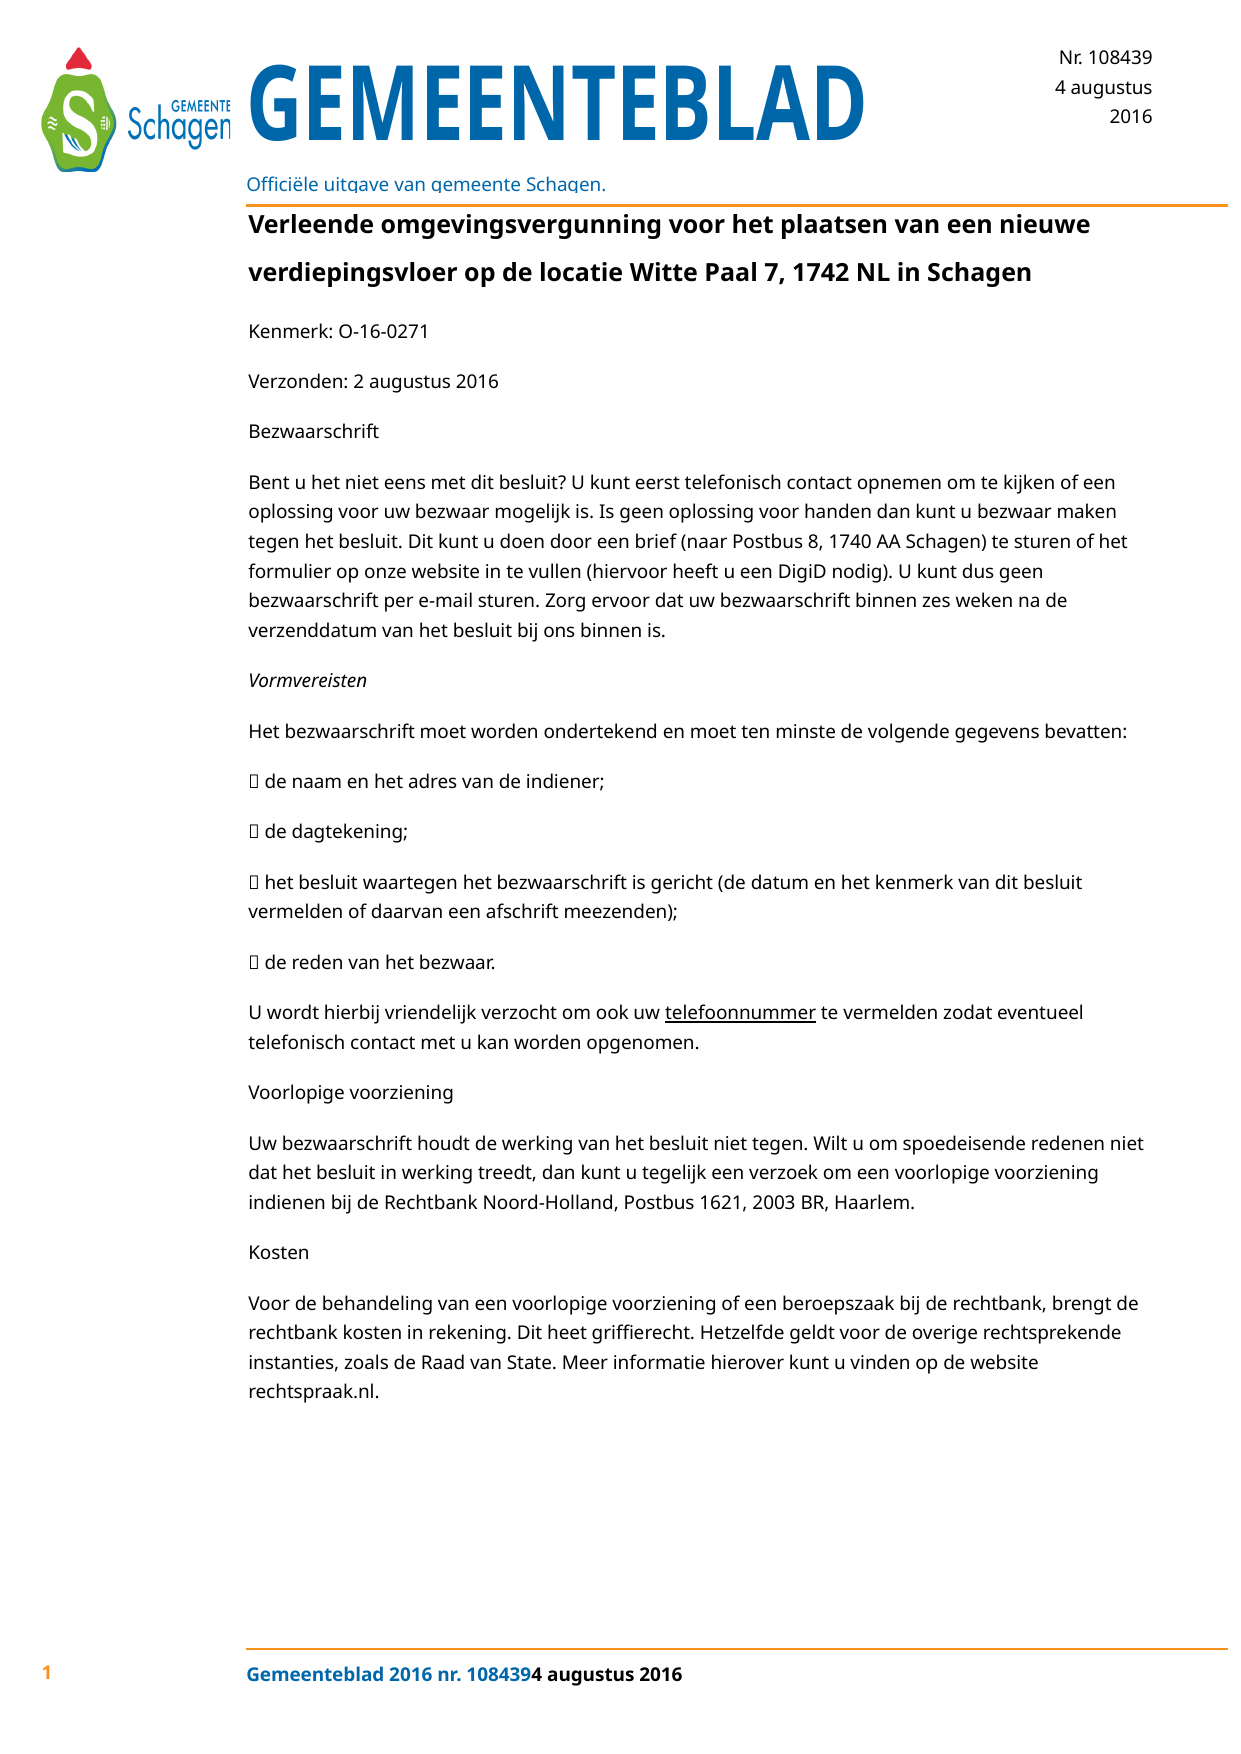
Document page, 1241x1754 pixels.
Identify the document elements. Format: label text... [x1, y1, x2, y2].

text  het besluit waartegen het bezwaarschrift is gericht (de datum en het kenmerk van dit besluit vermelden of daarvan een afschrift meezenden); [248, 869, 1152, 924]
text Kenmerk: O-16-0271 [248, 318, 1152, 344]
text Bent u het niet eens met dit besluit? U kunt eerst telefonisch contact opnemen om te kijken of een oplossing voor uw bezwaar mogelijk is. Is geen oplossing voor handen dan kunt u bezwaar maken tegen het besluit. Dit kunt u doen door een brief (naar Postbus 8, 1740 AA Schagen) te sturen of het formulier op onze website in te vullen (hiervoor heeft u een DigiD nodig). U kunt dus geen bezwaarschrift per e-mail sturen. Zorg ervoor dat uw bezwaarschrift binnen zes weken na de verzenddatum van het besluit bij ons binnen is. [248, 469, 1152, 643]
text Het bezwaarschrift moet worden ondertekend en moet ten minste de volgende gegevens bevatten: [248, 718, 1152, 744]
text Verzonden: 2 augustus 2016 [248, 368, 1152, 394]
text Voor de behandeling van een voorlopige voorziening of een beroepszaak bij de rechtbank, brengt de rechtbank kosten in rekening. Dit heet griffierecht. Hetzelfde geldt voor de overige rechtsprekende instanties, zoals de Raad van State. Meer informatie hierover kunt u vinden op de website rechtspraak.nl. [248, 1290, 1152, 1404]
text Bezwaarschrift [248, 419, 1152, 444]
text Voorlopige voorziening [248, 1079, 1152, 1105]
text Uw bezwaarschrift houdt de werking van het besluit niet tegen. Wilt u om spoedeisende redenen niet dat het besluit in werking treedt, dan kunt u tegelijk een verzoek om een voorlopige voorziening indienen bij de Rechtbank Noord-Holland, Postbus 1621, 2003 BR, Haarlem. [248, 1130, 1152, 1215]
text  de dagtekening; [248, 819, 1152, 844]
text Verleende omgevingsvergunning voor het plaatsen van een nieuwe verdiepingsvloer op de locatie Witte Paal 7, 1742 NL in Schagen [248, 207, 1152, 288]
picture [41, 47, 231, 172]
text  de naam en het adres van de indiener; [248, 768, 1152, 794]
text U wordt hierbij vriendelijk verzocht om ook uw telefoonnummer te vermelden zodat eventueel telefonisch contact met u kan worden opgenomen. [248, 999, 1152, 1055]
text Kosten [248, 1239, 1152, 1265]
text Vormvereisten [248, 667, 1152, 693]
text  de reden van het bezwaar. [248, 949, 1152, 975]
